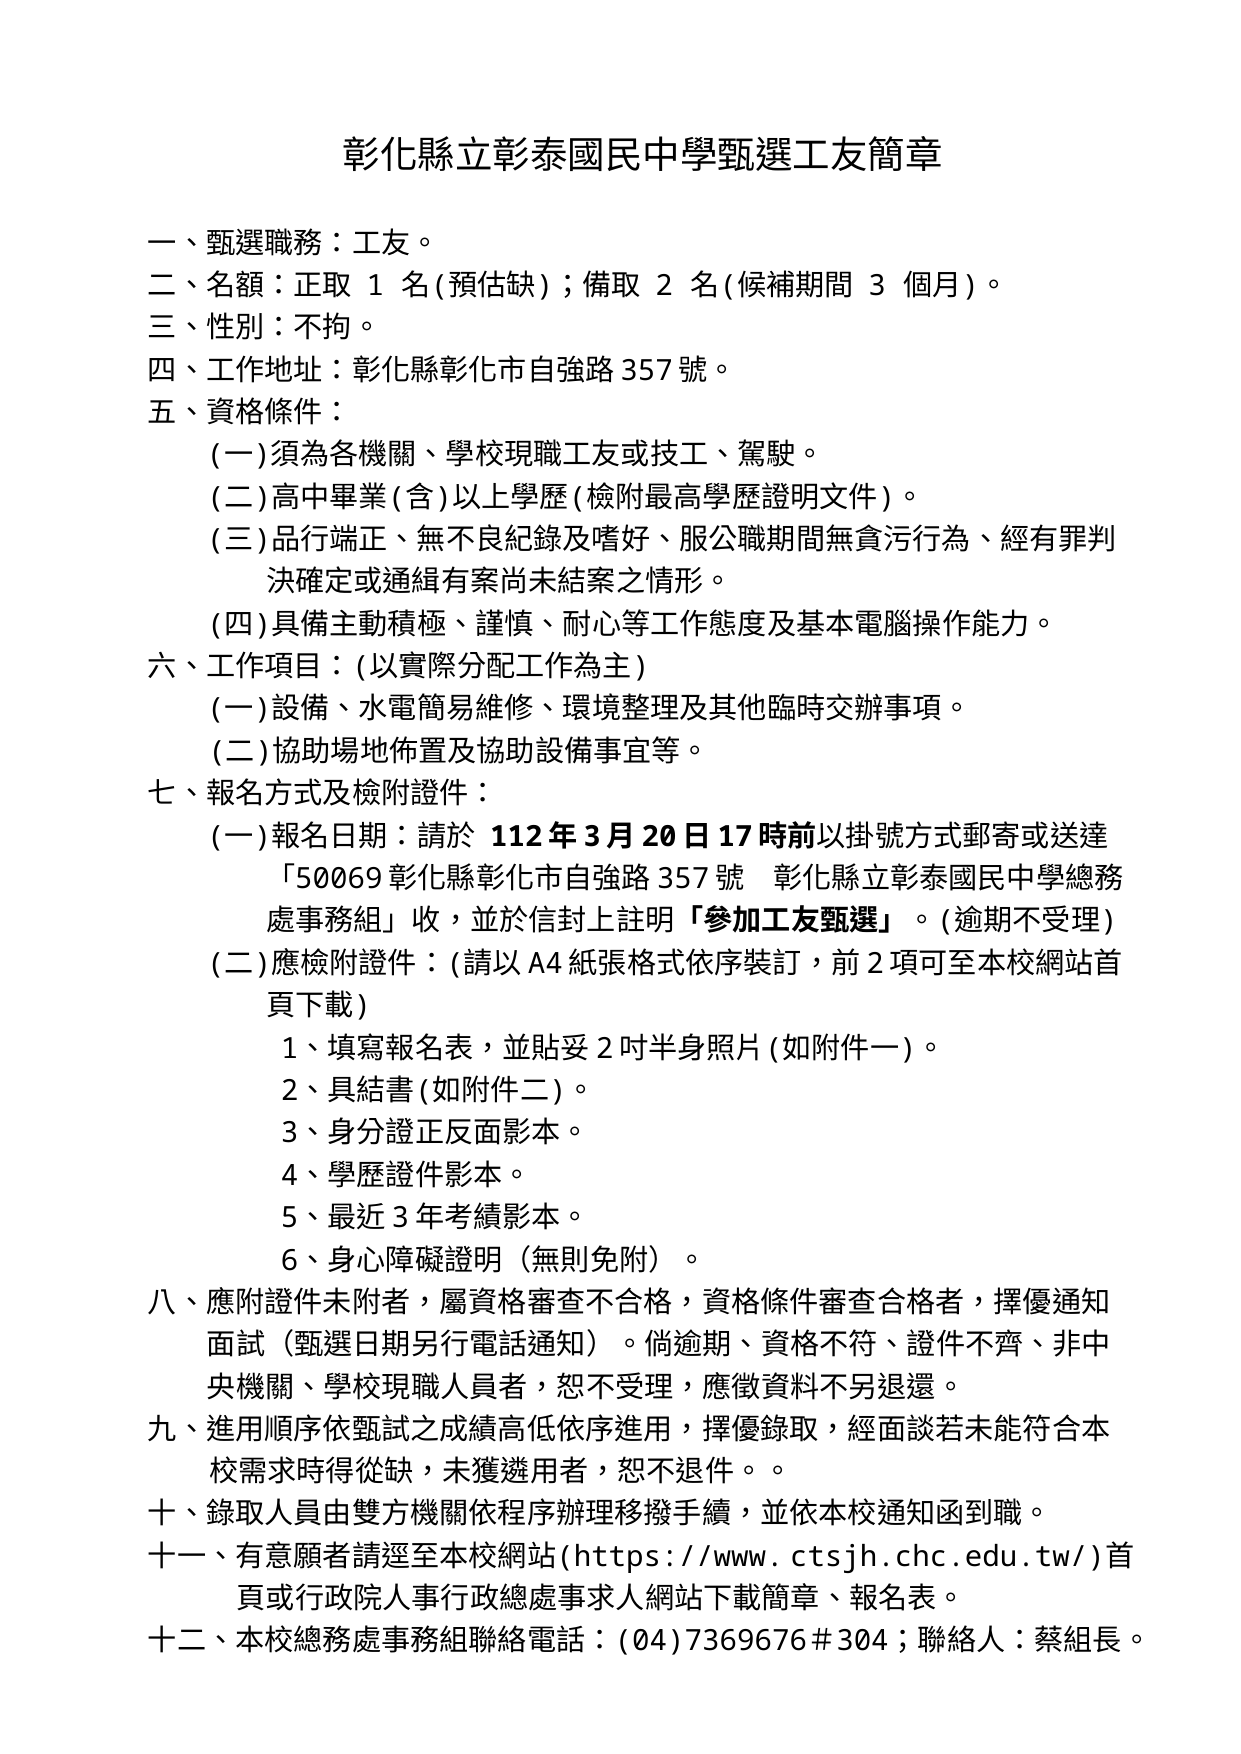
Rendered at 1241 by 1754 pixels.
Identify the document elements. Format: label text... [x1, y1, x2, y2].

text (四)具備主動積極、謹慎、耐心等工作態度及基本電腦操作能力。 [207, 600, 1137, 643]
text (一)報名日期：請於 112年3月20日17時前以掛號方式郵寄或送達「50069彰化縣彰化市自強路357號 彰化縣立彰泰國民中學總務處事務組」收，並於信封上註明「參加工友甄選」。(逾期不受理) [207, 812, 1137, 939]
text (一)設備、水電簡易維修、環境整理及其他臨時交辦事項。 [207, 685, 1137, 727]
text 6、身心障礙證明（無則免附）。 [281, 1236, 1137, 1278]
text 十、錄取人員由雙方機關依程序辦理移撥手續，並依本校通知函到職。 [148, 1490, 1137, 1532]
text 八、應附證件未附者，屬資格審查不合格，資格條件審查合格者，擇優通知面試（甄選日期另行電話通知）。倘逾期、資格不符、證件不齊、非中央機關、學校現職人員者，恕不受理，應徵資料不另退還。 [148, 1278, 1137, 1405]
text 六、工作項目：(以實際分配工作為主) [148, 643, 1137, 685]
text 十二、本校總務處事務組聯絡電話：(04)7369676＃304；聯絡人：蔡組長。 [148, 1617, 1137, 1659]
text 五、資格條件： [148, 388, 1137, 431]
text (二)高中畢業(含)以上學歷(檢附最高學歷證明文件)。 [207, 473, 1137, 516]
text 三、性別：不拘。 [148, 304, 1137, 346]
text 一、甄選職務：工友。 [148, 219, 1137, 261]
text 彰化縣立彰泰國民中學甄選工友簡章 [148, 125, 1137, 179]
text 二、名額：正取 1 名(預估缺)；備取 2 名(候補期間 3 個月)。 [148, 261, 1137, 304]
text 4、學歷證件影本。 [281, 1151, 1137, 1194]
text 七、報名方式及檢附證件： [148, 770, 1137, 812]
text (二)協助場地佈置及協助設備事宜等。 [207, 727, 1137, 770]
text (三)品行端正、無不良紀錄及嗜好、服公職期間無貪污行為、經有罪判決確定或通緝有案尚未結案之情形。 [207, 516, 1137, 600]
text 1、填寫報名表，並貼妥2吋半身照片(如附件一)。 [281, 1024, 1137, 1067]
text 2、具結書(如附件二)。 [281, 1067, 1137, 1109]
text 十一、有意願者請逕至本校網站(https://www. ctsjh.chc.edu.tw/)首頁或行政院人事行政總處事求人網站下載簡章、報名表。 [148, 1532, 1137, 1617]
text 四、工作地址：彰化縣彰化市自強路357號。 [148, 346, 1137, 388]
text 九、進用順序依甄試之成績高低依序進用，擇優錄取，經面談若未能符合本校需求時得從缺，未獲遴用者，恕不退件。。 [148, 1405, 1137, 1490]
text (一)須為各機關、學校現職工友或技工、駕駛。 [206, 431, 1137, 473]
text (二)應檢附證件：(請以A4紙張格式依序裝訂，前2項可至本校網站首頁下載) [207, 939, 1137, 1024]
text 5、最近3年考績影本。 [281, 1194, 1137, 1236]
text 3、身分證正反面影本。 [281, 1109, 1137, 1151]
